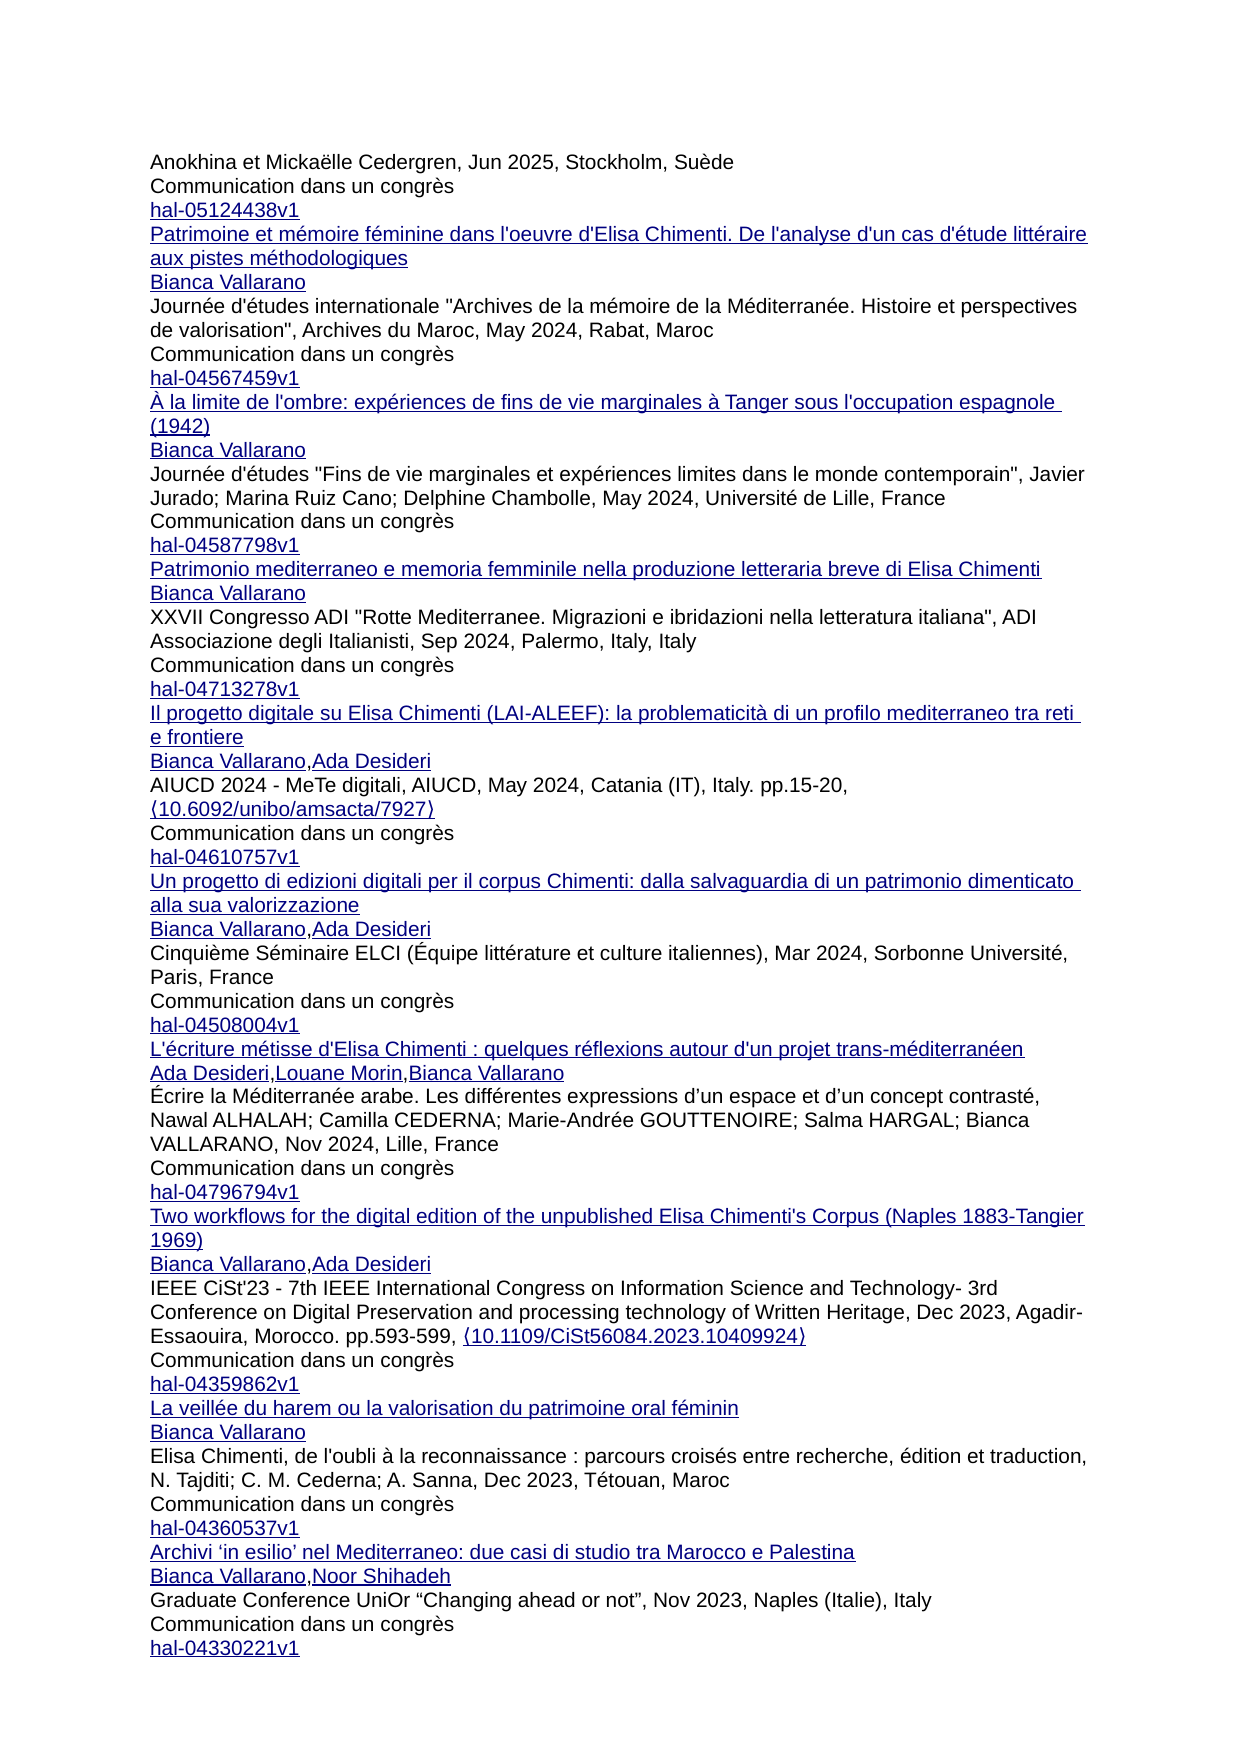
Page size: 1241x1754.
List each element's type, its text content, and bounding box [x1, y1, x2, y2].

table_cell À la limite de l'ombre: expériences de fins de vie marginales à Tanger sous l'occupation espagnole (1942) Bianca Vallarano Journée d'études "Fins de vie marginales et expériences limites dans le monde contemporain", Javier Jurado; Marina Ruiz Cano; Delphine Chambolle, May 2024, Université de Lille, France Communication dans un congrès hal-04587798v1 [150, 390, 1090, 557]
table_cell Two workflows for the digital edition of the unpublished Elisa Chimenti's Corpus (Naples 1883-Tangier 1969) Bianca Vallarano,Ada Desideri IEEE CiSt'23 - 7th IEEE International Congress on Information Science and Technology- 3rd Conference on Digital Preservation and processing technology of Written Heritage, Dec 2023, Agadir-Essaouira, Morocco. pp.593-599, ⟨10.1109/CiSt56084.2023.10409924⟩ Communication dans un congrès hal-04359862v1 [150, 1204, 1090, 1396]
table_cell Un progetto di edizioni digitali per il corpus Chimenti: dalla salvaguardia di un patrimonio dimenticato alla sua valorizzazione Bianca Vallarano,Ada Desideri Cinquième Séminaire ELCI (Équipe littérature et culture italiennes), Mar 2024, Sorbonne Université, Paris, France Communication dans un congrès hal-04508004v1 [150, 869, 1090, 1036]
table_cell La veillée du harem ou la valorisation du patrimoine oral féminin Bianca Vallarano Elisa Chimenti, de l'oubli à la reconnaissance : parcours croisés entre recherche, édition et traduction, N. Tajditi; C. M. Cederna; A. Sanna, Dec 2023, Tétouan, Maroc Communication dans un congrès hal-04360537v1 [150, 1396, 1090, 1539]
table_header Anokhina et Mickaëlle Cedergren, Jun 2025, Stockholm, Suède Communication dans un congrès hal-05124438v1 [150, 150, 1090, 222]
table_cell Archivi ‘in esilio’ nel Mediterraneo: due casi di studio tra Marocco e Palestina Bianca Vallarano,Noor Shihadeh Graduate Conference UniOr “Changing ahead or not”, Nov 2023, Naples (Italie), Italy Communication dans un congrès hal-04330221v1 [150, 1540, 1090, 1659]
table_cell Il progetto digitale su Elisa Chimenti (LAI-ALEEF): la problematicità di un profilo mediterraneo tra reti e frontiere Bianca Vallarano,Ada Desideri AIUCD 2024 - MeTe digitali, AIUCD, May 2024, Catania (IT), Italy. pp.15-20, ⟨10.6092/unibo/amsacta/7927⟩ Communication dans un congrès hal-04610757v1 [150, 701, 1090, 869]
table_cell Patrimonio mediterraneo e memoria femminile nella produzione letteraria breve di Elisa Chimenti Bianca Vallarano XXVII Congresso ADI "Rotte Mediterranee. Migrazioni e ibridazioni nella letteratura italiana", ADI Associazione degli Italianisti, Sep 2024, Palermo, Italy, Italy Communication dans un congrès hal-04713278v1 [150, 557, 1090, 701]
table_cell L'écriture métisse d'Elisa Chimenti : quelques réflexions autour d'un projet trans-méditerranéen Ada Desideri,Louane Morin,Bianca Vallarano Écrire la Méditerranée arabe. Les différentes expressions d’un espace et d’un concept contrasté, Nawal ALHALAH; Camilla CEDERNA; Marie-Andrée GOUTTENOIRE; Salma HARGAL; Bianca VALLARANO, Nov 2024, Lille, France Communication dans un congrès hal-04796794v1 [150, 1036, 1090, 1204]
table_cell Patrimoine et mémoire féminine dans l'oeuvre d'Elisa Chimenti. De l'analyse d'un cas d'étude littéraire aux pistes méthodologiques Bianca Vallarano Journée d'études internationale "Archives de la mémoire de la Méditerranée. Histoire et perspectives de valorisation", Archives du Maroc, May 2024, Rabat, Maroc Communication dans un congrès hal-04567459v1 [150, 222, 1090, 389]
